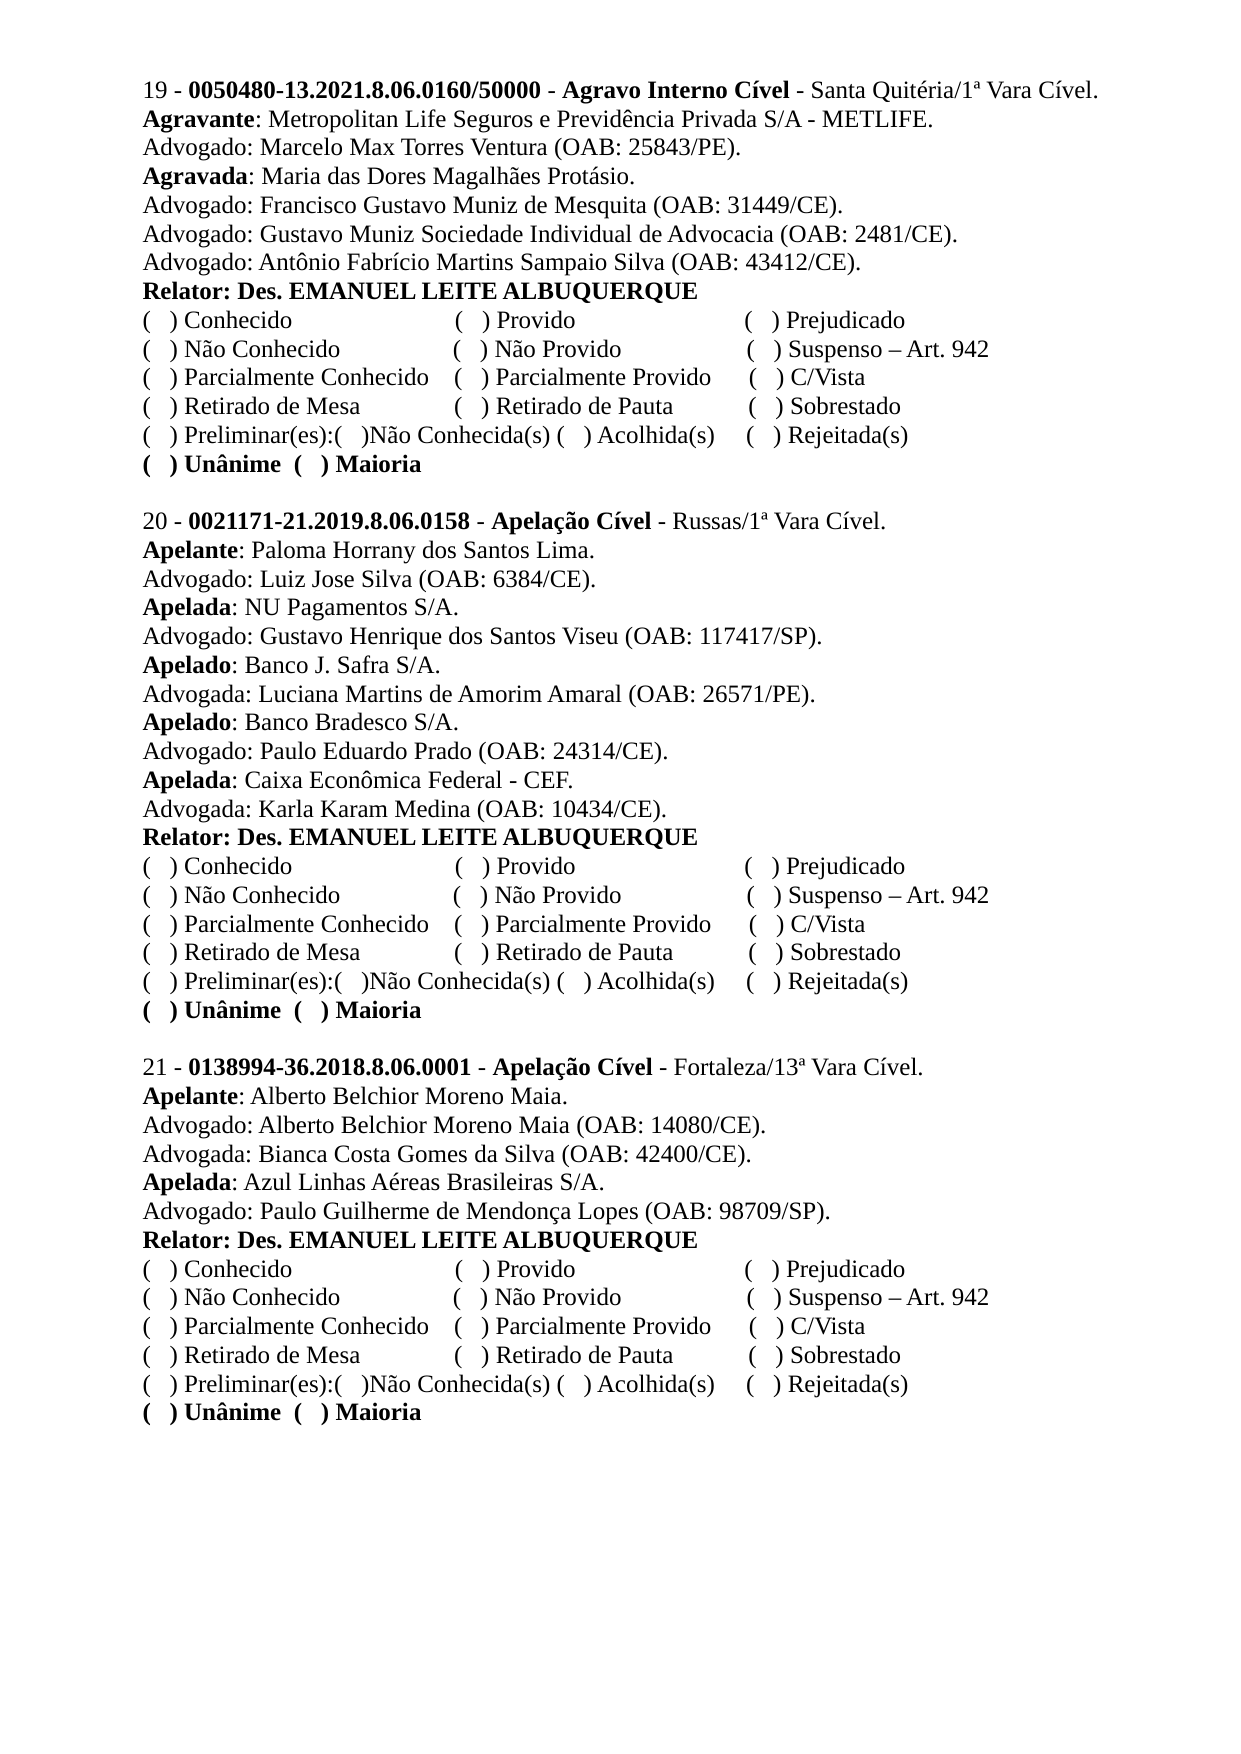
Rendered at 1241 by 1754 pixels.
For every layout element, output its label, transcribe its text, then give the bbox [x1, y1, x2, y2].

text ( ) Unânime ( ) Maioria [142, 995, 1158, 1024]
text Advogado: Paulo Eduardo Prado (OAB: 24314/CE). [142, 736, 1141, 765]
text Agravante: Metropolitan Life Seguros e Previdência Privada S/A - METLIFE. [142, 104, 1141, 132]
text ( ) Não Conhecido ( ) Não Provido ( ) Suspenso – Art. 942 [142, 880, 1158, 909]
text Advogado: Francisco Gustavo Muniz de Mesquita (OAB: 31449/CE). [142, 190, 1141, 219]
text ( ) Não Conhecido ( ) Não Provido ( ) Suspenso – Art. 942 [142, 1282, 1158, 1311]
text Advogado: Marcelo Max Torres Ventura (OAB: 25843/PE). [142, 132, 1141, 161]
text Apelante: Paloma Horrany dos Santos Lima. [142, 535, 1141, 564]
text Relator: Des. EMANUEL LEITE ALBUQUERQUE [142, 822, 1141, 851]
text Advogado: Antônio Fabrício Martins Sampaio Silva (OAB: 43412/CE). [142, 247, 1141, 276]
text Apelado: Banco J. Safra S/A. [142, 650, 1141, 679]
text 21 - 0138994-36.2018.8.06.0001 - Apelação Cível - Fortaleza/13ª Vara Cível. [142, 1052, 1141, 1081]
text ( ) Retirado de Mesa ( ) Retirado de Pauta ( ) Sobrestado [142, 1340, 1158, 1369]
text ( ) Conhecido ( ) Provido ( ) Prejudicado [142, 1254, 1141, 1282]
text Apelado: Banco Bradesco S/A. [142, 707, 1141, 736]
text ( ) Parcialmente Conhecido ( ) Parcialmente Provido ( ) C/Vista [142, 1311, 1158, 1340]
text Advogado: Luiz Jose Silva (OAB: 6384/CE). [142, 564, 1141, 592]
text Apelada: Azul Linhas Aéreas Brasileiras S/A. [142, 1167, 1141, 1196]
text ( ) Parcialmente Conhecido ( ) Parcialmente Provido ( ) C/Vista [142, 362, 1158, 391]
text Advogado: Alberto Belchior Moreno Maia (OAB: 14080/CE). [142, 1110, 1141, 1139]
text Apelada: Caixa Econômica Federal - CEF. [142, 765, 1141, 794]
text ( ) Unânime ( ) Maioria [142, 1397, 1158, 1426]
text 20 - 0021171-21.2019.8.06.0158 - Apelação Cível - Russas/1ª Vara Cível. [142, 506, 1141, 535]
text Apelada: NU Pagamentos S/A. [142, 592, 1141, 621]
text Relator: Des. EMANUEL LEITE ALBUQUERQUE [142, 1225, 1141, 1254]
text Apelante: Alberto Belchior Moreno Maia. [142, 1081, 1141, 1110]
text Advogado: Paulo Guilherme de Mendonça Lopes (OAB: 98709/SP). [142, 1196, 1141, 1225]
text ( ) Conhecido ( ) Provido ( ) Prejudicado [142, 851, 1141, 880]
text Agravada: Maria das Dores Magalhães Protásio. [142, 161, 1141, 190]
text ( ) Retirado de Mesa ( ) Retirado de Pauta ( ) Sobrestado [142, 937, 1158, 966]
text ( ) Preliminar(es):( )Não Conhecida(s) ( ) Acolhida(s) ( ) Rejeitada(s) [142, 966, 1158, 995]
text Advogada: Bianca Costa Gomes da Silva (OAB: 42400/CE). [142, 1139, 1141, 1167]
text Advogada: Karla Karam Medina (OAB: 10434/CE). [142, 794, 1141, 822]
text ( ) Não Conhecido ( ) Não Provido ( ) Suspenso – Art. 942 [142, 334, 1158, 362]
text Advogada: Luciana Martins de Amorim Amaral (OAB: 26571/PE). [142, 679, 1141, 707]
text ( ) Conhecido ( ) Provido ( ) Prejudicado [142, 305, 1141, 334]
text Advogado: Gustavo Henrique dos Santos Viseu (OAB: 117417/SP). [142, 621, 1141, 650]
text ( ) Parcialmente Conhecido ( ) Parcialmente Provido ( ) C/Vista [142, 909, 1158, 937]
text Relator: Des. EMANUEL LEITE ALBUQUERQUE [142, 276, 1141, 305]
text ( ) Unânime ( ) Maioria [142, 449, 1158, 477]
text ( ) Preliminar(es):( )Não Conhecida(s) ( ) Acolhida(s) ( ) Rejeitada(s) [142, 420, 1158, 449]
text Advogado: Gustavo Muniz Sociedade Individual de Advocacia (OAB: 2481/CE). [142, 219, 1141, 247]
text 19 - 0050480-13.2021.8.06.0160/50000 - Agravo Interno Cível - Santa Quitéria/1ª Vara Cível. [142, 75, 1141, 104]
text ( ) Preliminar(es):( )Não Conhecida(s) ( ) Acolhida(s) ( ) Rejeitada(s) [142, 1369, 1158, 1397]
text ( ) Retirado de Mesa ( ) Retirado de Pauta ( ) Sobrestado [142, 391, 1158, 420]
